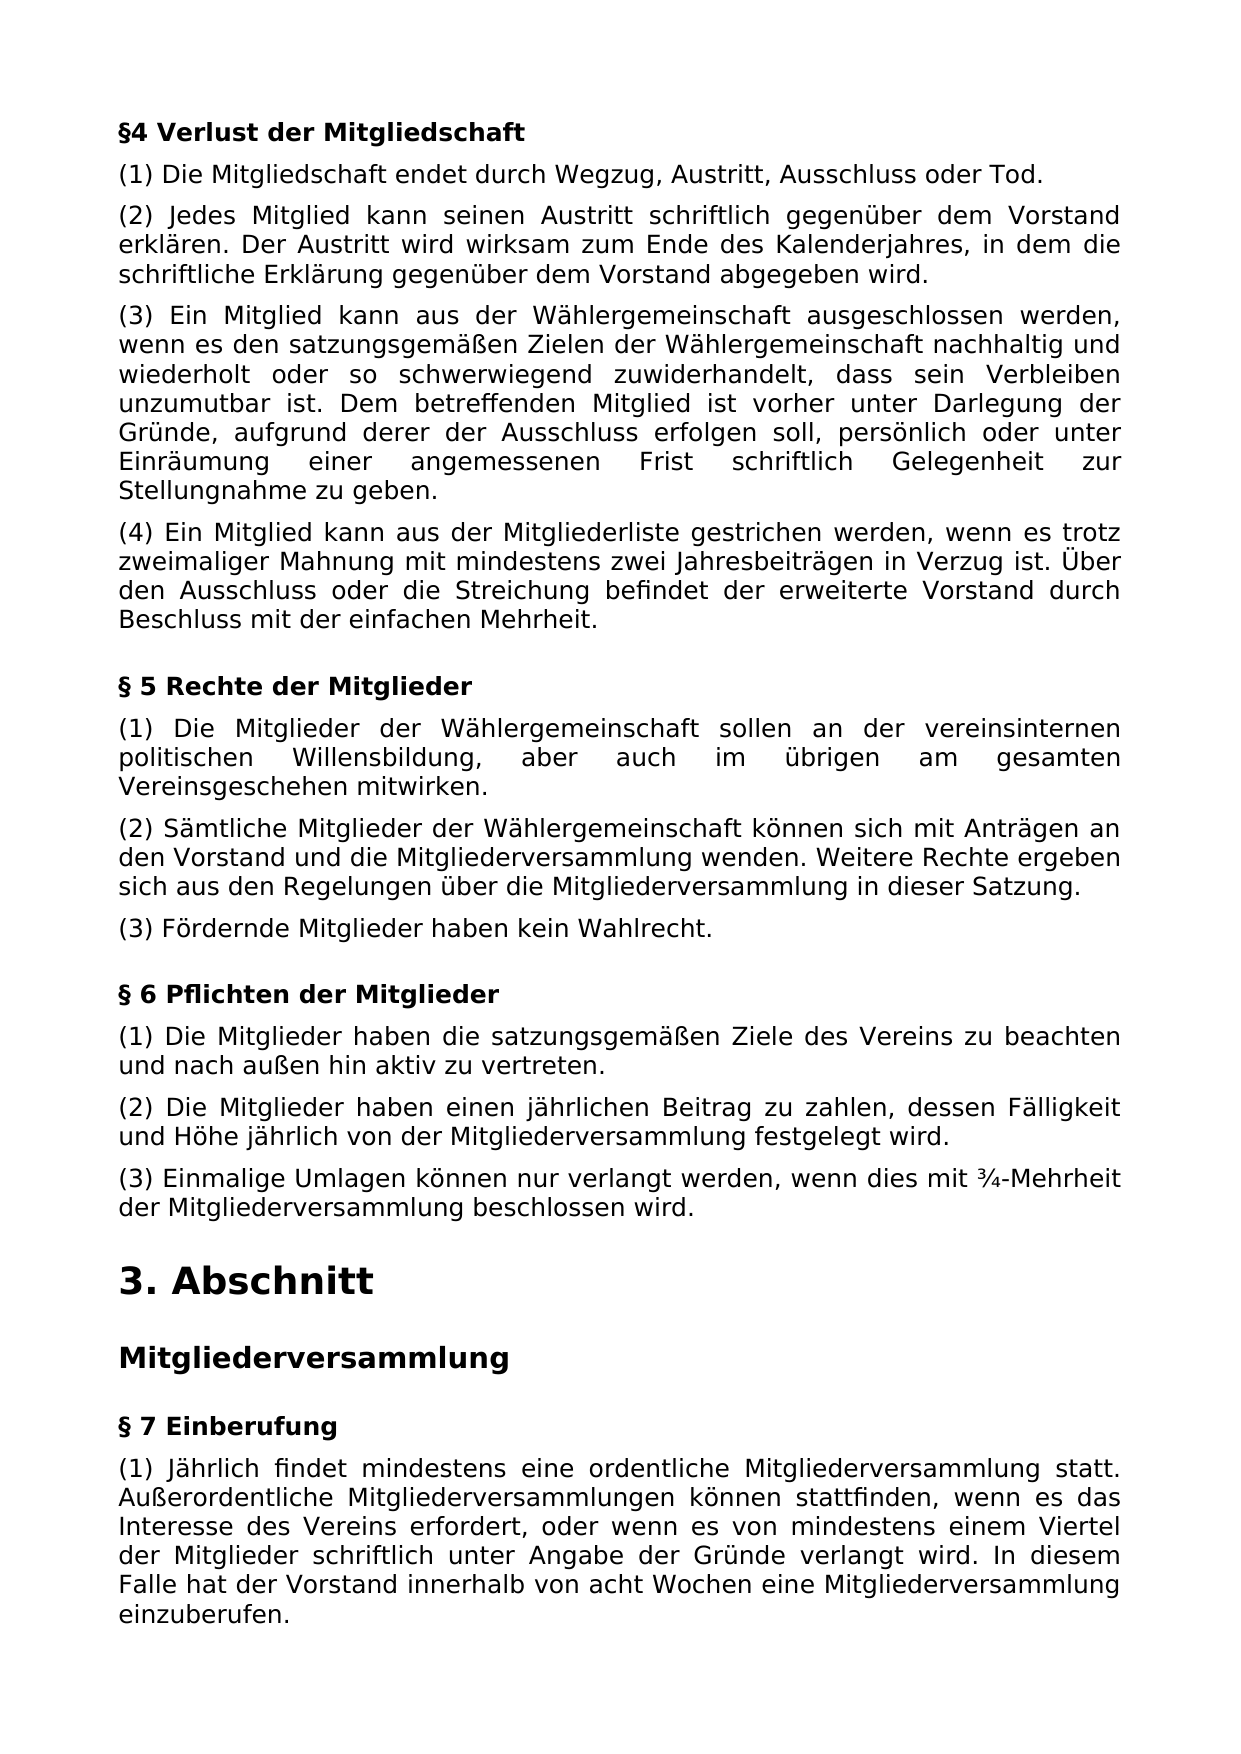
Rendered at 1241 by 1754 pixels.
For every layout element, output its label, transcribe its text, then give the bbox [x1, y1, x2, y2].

text (1) Die Mitglieder haben die satzungsgemäßen Ziele des Vereins zu beachten und nach außen hin aktiv zu vertreten. [118, 1022, 1122, 1081]
text (3) Einmalige Umlagen können nur verlangt werden, wenn dies mit ¾-Mehrheit der Mitgliederversammlung beschlossen wird. [118, 1164, 1122, 1222]
subtitle 3. Abschnitt [118, 1260, 1122, 1303]
text (2) Jedes Mitglied kann seinen Austritt schriftlich gegenüber dem Vorstand erklären. Der Austritt wird wirksam zum Ende des Kalenderjahres, in dem die schriftliche Erklärung gegenüber dem Vorstand abgegeben wird. [118, 201, 1122, 289]
subtitle Mitgliederversammlung [118, 1341, 1122, 1375]
text (3) Fördernde Mitglieder haben kein Wahlrecht. [118, 914, 1122, 943]
text (1) Die Mitgliedschaft endet durch Wegzug, Austritt, Ausschluss oder Tod. [118, 160, 1122, 189]
text (1) Jährlich findet mindestens eine ordentliche Mitgliederversammlung statt. Außerordentliche Mitgliederversammlungen können stattfinden, wenn es das Interesse des Vereins erfordert, oder wenn es von mindestens einem Viertel der Mitglieder schriftlich unter Angabe der Gründe verlangt wird. In diesem Falle hat der Vorstand innerhalb von acht Wochen eine Mitgliederversammlung einzuberufen. [118, 1454, 1122, 1629]
subtitle § 7 Einberufung [118, 1412, 1122, 1442]
text (2) Die Mitglieder haben einen jährlichen Beitrag zu zahlen, dessen Fälligkeit und Höhe jährlich von der Mitgliederversammlung festgelegt wird. [118, 1093, 1122, 1151]
subtitle § 6 Pflichten der Mitglieder [118, 981, 1122, 1010]
text (3) Ein Mitglied kann aus der Wählergemeinschaft ausgeschlossen werden, wenn es den satzungsgemäßen Zielen der Wählergemeinschaft nachhaltig und wiederholt oder so schwerwiegend zuwiderhandelt, dass sein Verbleiben unzumutbar ist. Dem betreffenden Mitglied ist vorher unter Darlegung der Gründe, aufgrund derer der Ausschluss erfolgen soll, persönlich oder unter Einräumung einer angemessenen Frist schriftlich Gelegenheit zur Stellungnahme zu geben. [118, 301, 1122, 506]
text (2) Sämtliche Mitglieder der Wählergemeinschaft können sich mit Anträgen an den Vorstand und die Mitgliederversammlung wenden. Weitere Rechte ergeben sich aus den Regelungen über die Mitgliederversammlung in dieser Satzung. [118, 814, 1122, 901]
subtitle §4 Verlust der Mitgliedschaft [118, 118, 1122, 147]
text (1) Die Mitglieder der Wählergemeinschaft sollen an der vereinsinternen politischen Willensbildung, aber auch im übrigen am gesamten Vereinsgeschehen mitwirken. [118, 714, 1122, 801]
text (4) Ein Mitglied kann aus der Mitgliederliste gestrichen werden, wenn es trotz zweimaliger Mahnung mit mindestens zwei Jahresbeiträgen in Verzug ist. Über den Ausschluss oder die Streichung befindet der erweiterte Vorstand durch Beschluss mit der einfachen Mehrheit. [118, 518, 1122, 635]
subtitle § 5 Rechte der Mitglieder [118, 672, 1122, 701]
